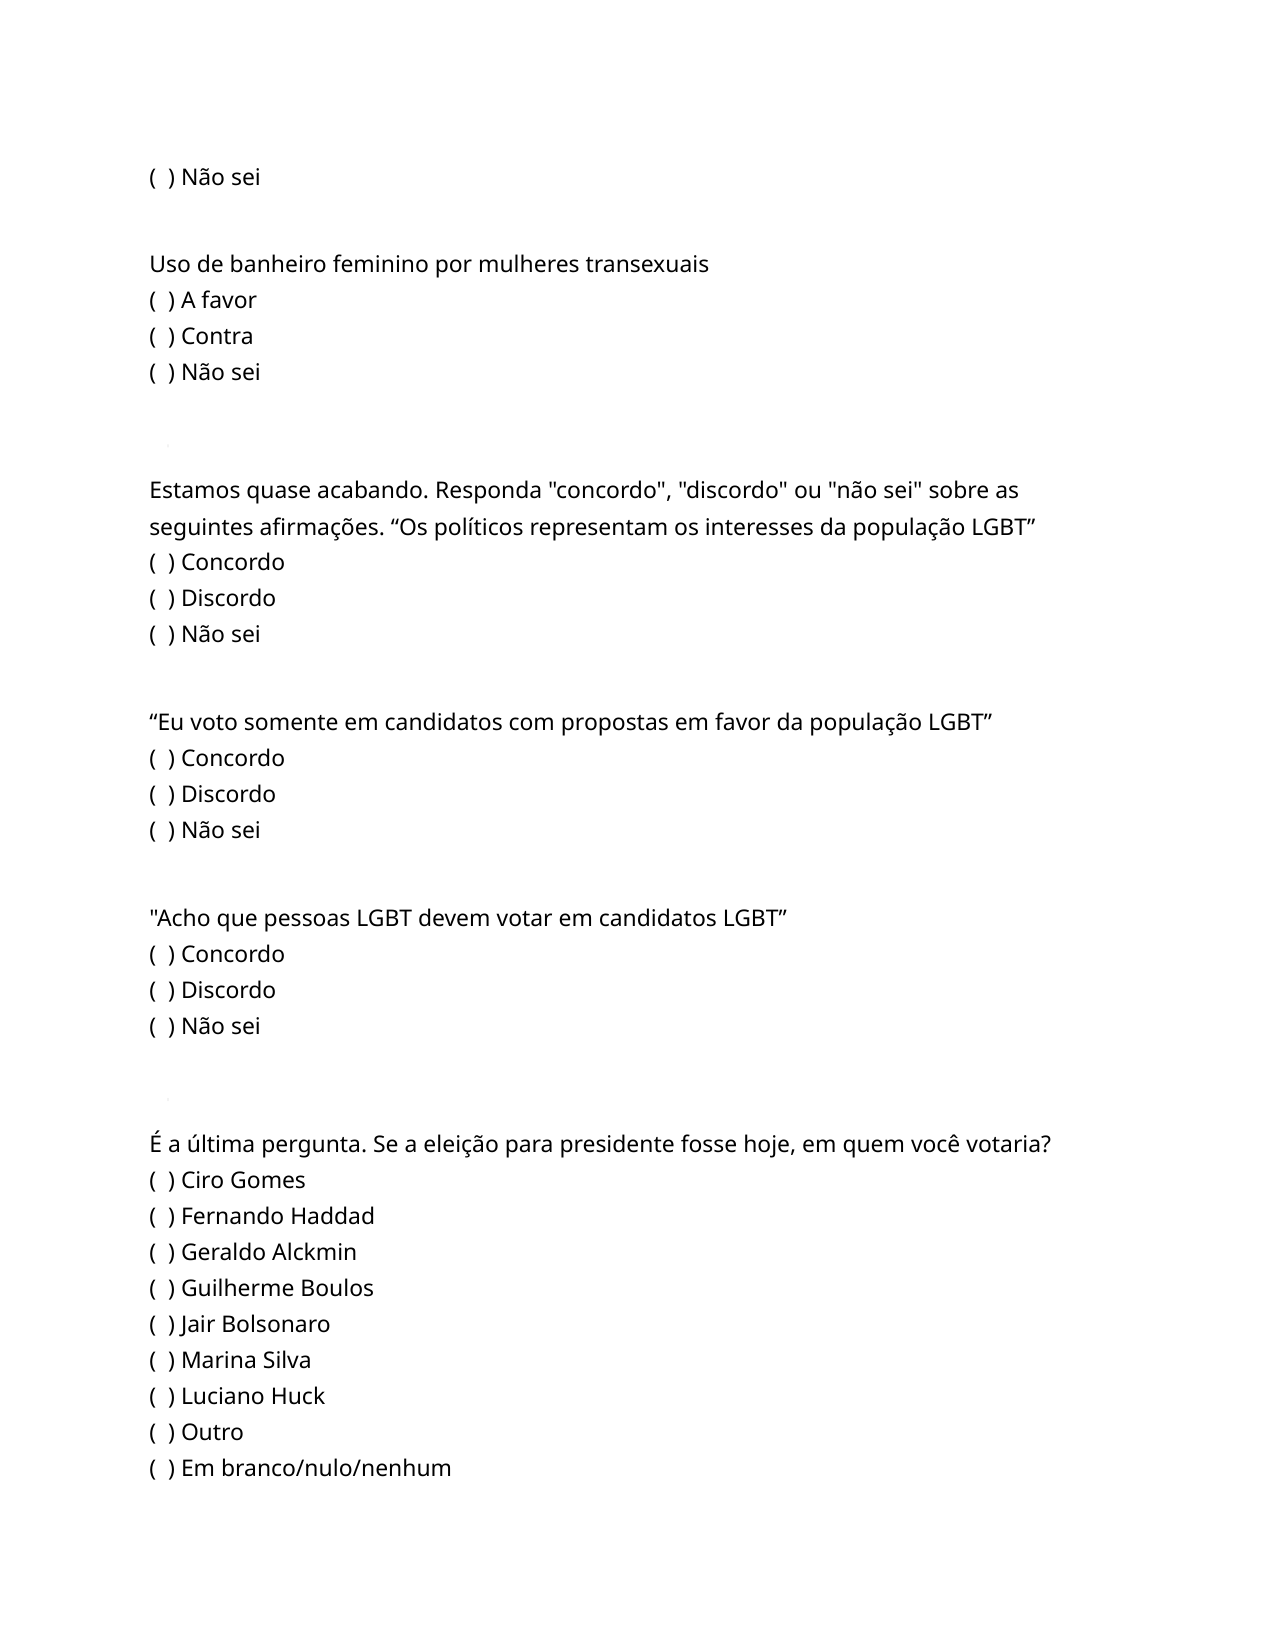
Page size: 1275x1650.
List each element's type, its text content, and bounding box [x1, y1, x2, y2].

table_cell ( ) Não sei [139, 150, 1084, 202]
table_cell É a última pergunta. Se a eleição para presidente fosse hoje, em quem você votaria? ( ) Ciro Gomes ( ) Fernando Haddad ( ) Geraldo Alckmin ( ) Guilherme Boulos ( ) Jair Bolsonaro ( ) Marina Silva ( ) Luciano Huck ( ) Outro ( ) Em branco/nulo/nenhum [139, 1088, 1084, 1493]
table_cell "Acho que pessoas LGBT devem votar em candidatos LGBT” ( ) Concordo ( ) Discordo ( ) Não sei [139, 856, 1084, 1087]
table_cell Estamos quase acabando. Responda "concordo", "discordo" ou "não sei" sobre as seguintes afirmações. “Os políticos representam os interesses da população LGBT” ( ) Concordo ( ) Discordo ( ) Não sei [139, 434, 1084, 696]
table_cell Uso de banheiro feminino por mulheres transexuais ( ) A favor ( ) Contra ( ) Não sei [139, 202, 1084, 434]
table_cell “Eu voto somente em candidatos com propostas em favor da população LGBT” ( ) Concordo ( ) Discordo ( ) Não sei [139, 696, 1084, 856]
